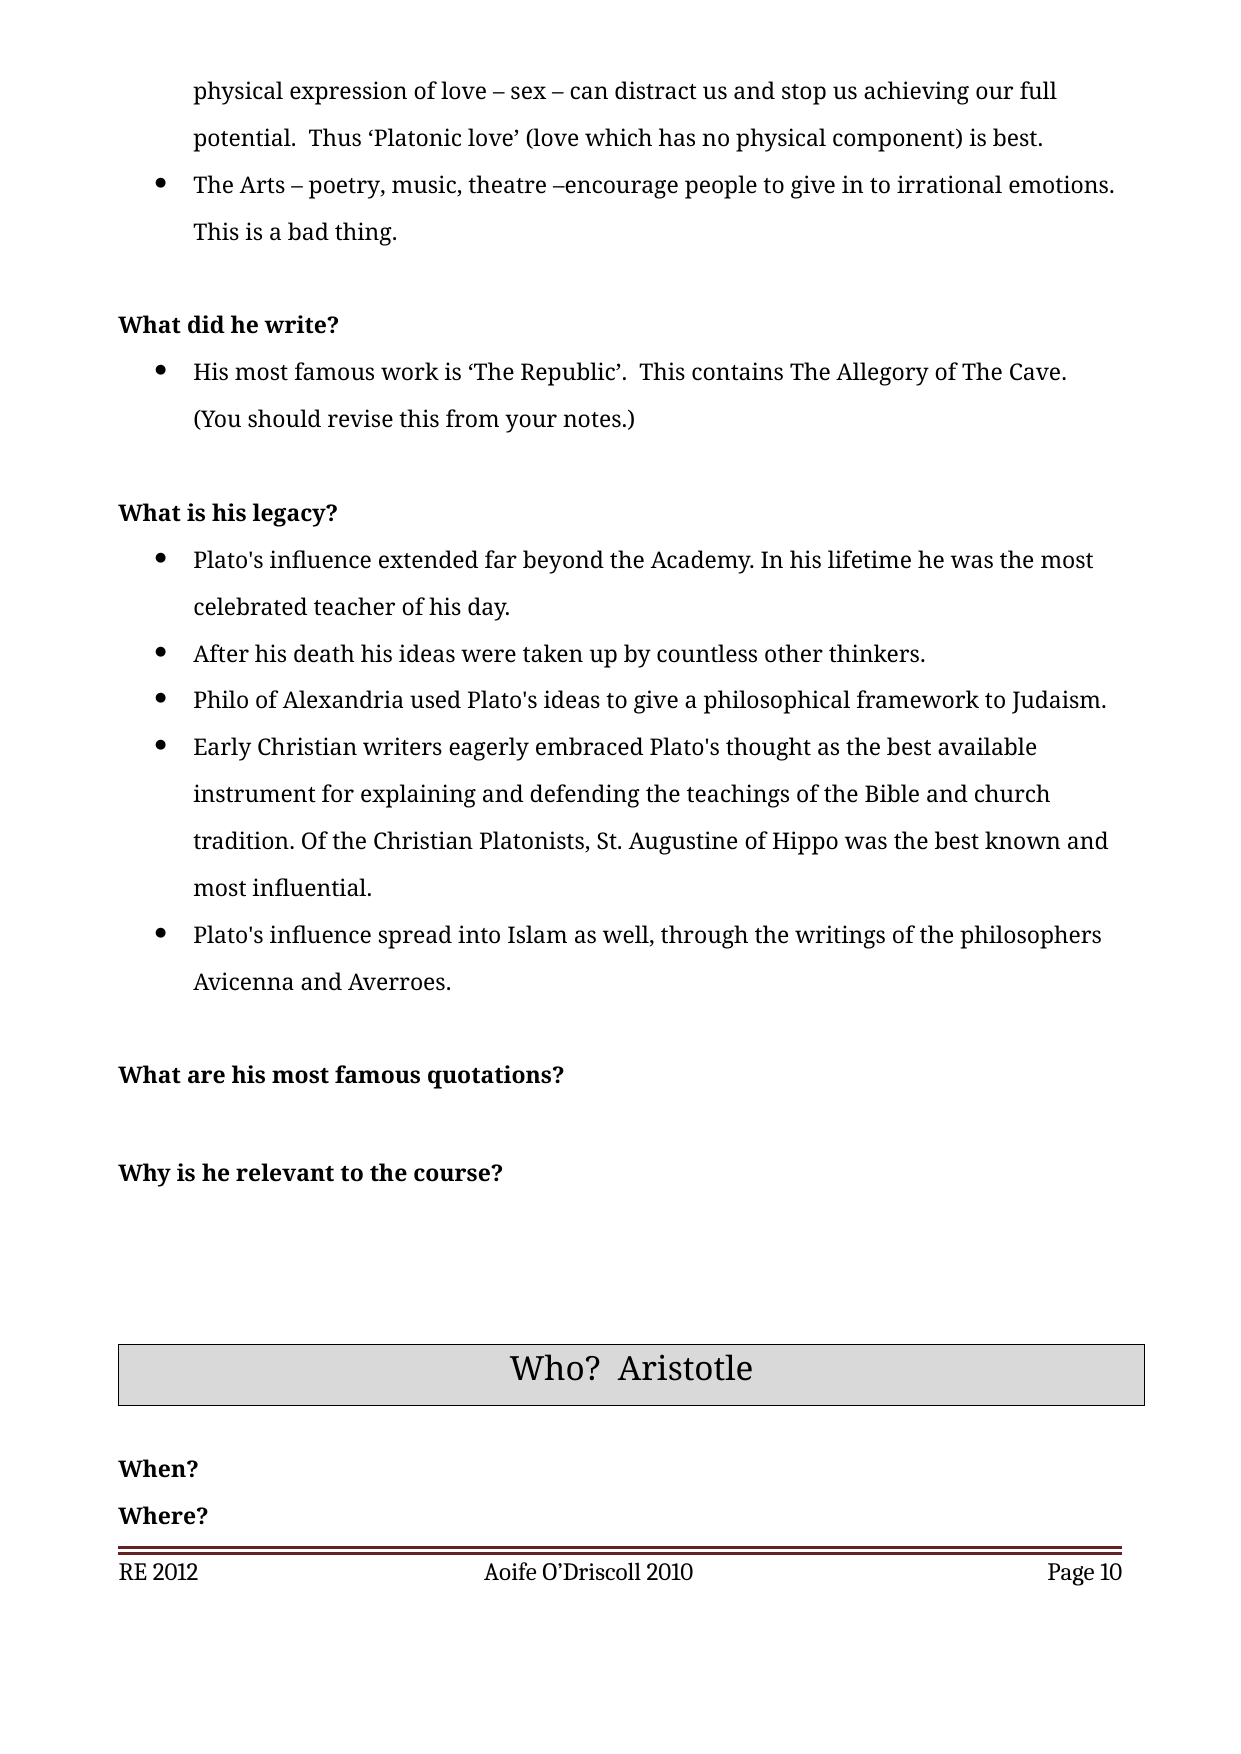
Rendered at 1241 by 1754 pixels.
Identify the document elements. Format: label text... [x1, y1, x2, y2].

list Plato's influence extended far beyond the Academy. In his lifetime he was the most celebrated teacher of his day. [156, 544, 1122, 622]
text Where? [118, 1499, 1122, 1531]
list Philo of Alexandria used Plato's ideas to give a philosophical framework to Judaism. [156, 684, 1122, 716]
table_header Who? Aristotle [119, 1345, 1144, 1405]
text When? [118, 1453, 1122, 1484]
list physical expression of love – sex – can distract us and stop us achieving our full potential. Thus ‘Platonic love’ (love which has no physical component) is best. [156, 75, 1122, 153]
list After his death his ideas were taken up by countless other thinkers. [156, 637, 1122, 669]
text Why is he relevant to the course? [118, 1157, 1122, 1188]
text What are his most famous quotations? [118, 1059, 1122, 1091]
list Plato's influence spread into Islam as well, through the writings of the philosophers Avicenna and Averroes. [156, 919, 1122, 997]
list The Arts – poetry, music, theatre –encourage people to give in to irrational emotions. This is a bad thing. [156, 169, 1122, 247]
list His most famous work is ‘The Republic’. This contains The Allegory of The Cave. (You should revise this from your notes.) [156, 356, 1122, 434]
text What did he write? [118, 309, 1122, 341]
text What is his legacy? [118, 497, 1122, 528]
list Early Christian writers eagerly embraced Plato's thought as the best available instrument for explaining and defending the teachings of the Bible and church tradition. Of the Christian Platonists, St. Augustine of Hippo was the best known and most influential. [156, 731, 1122, 903]
